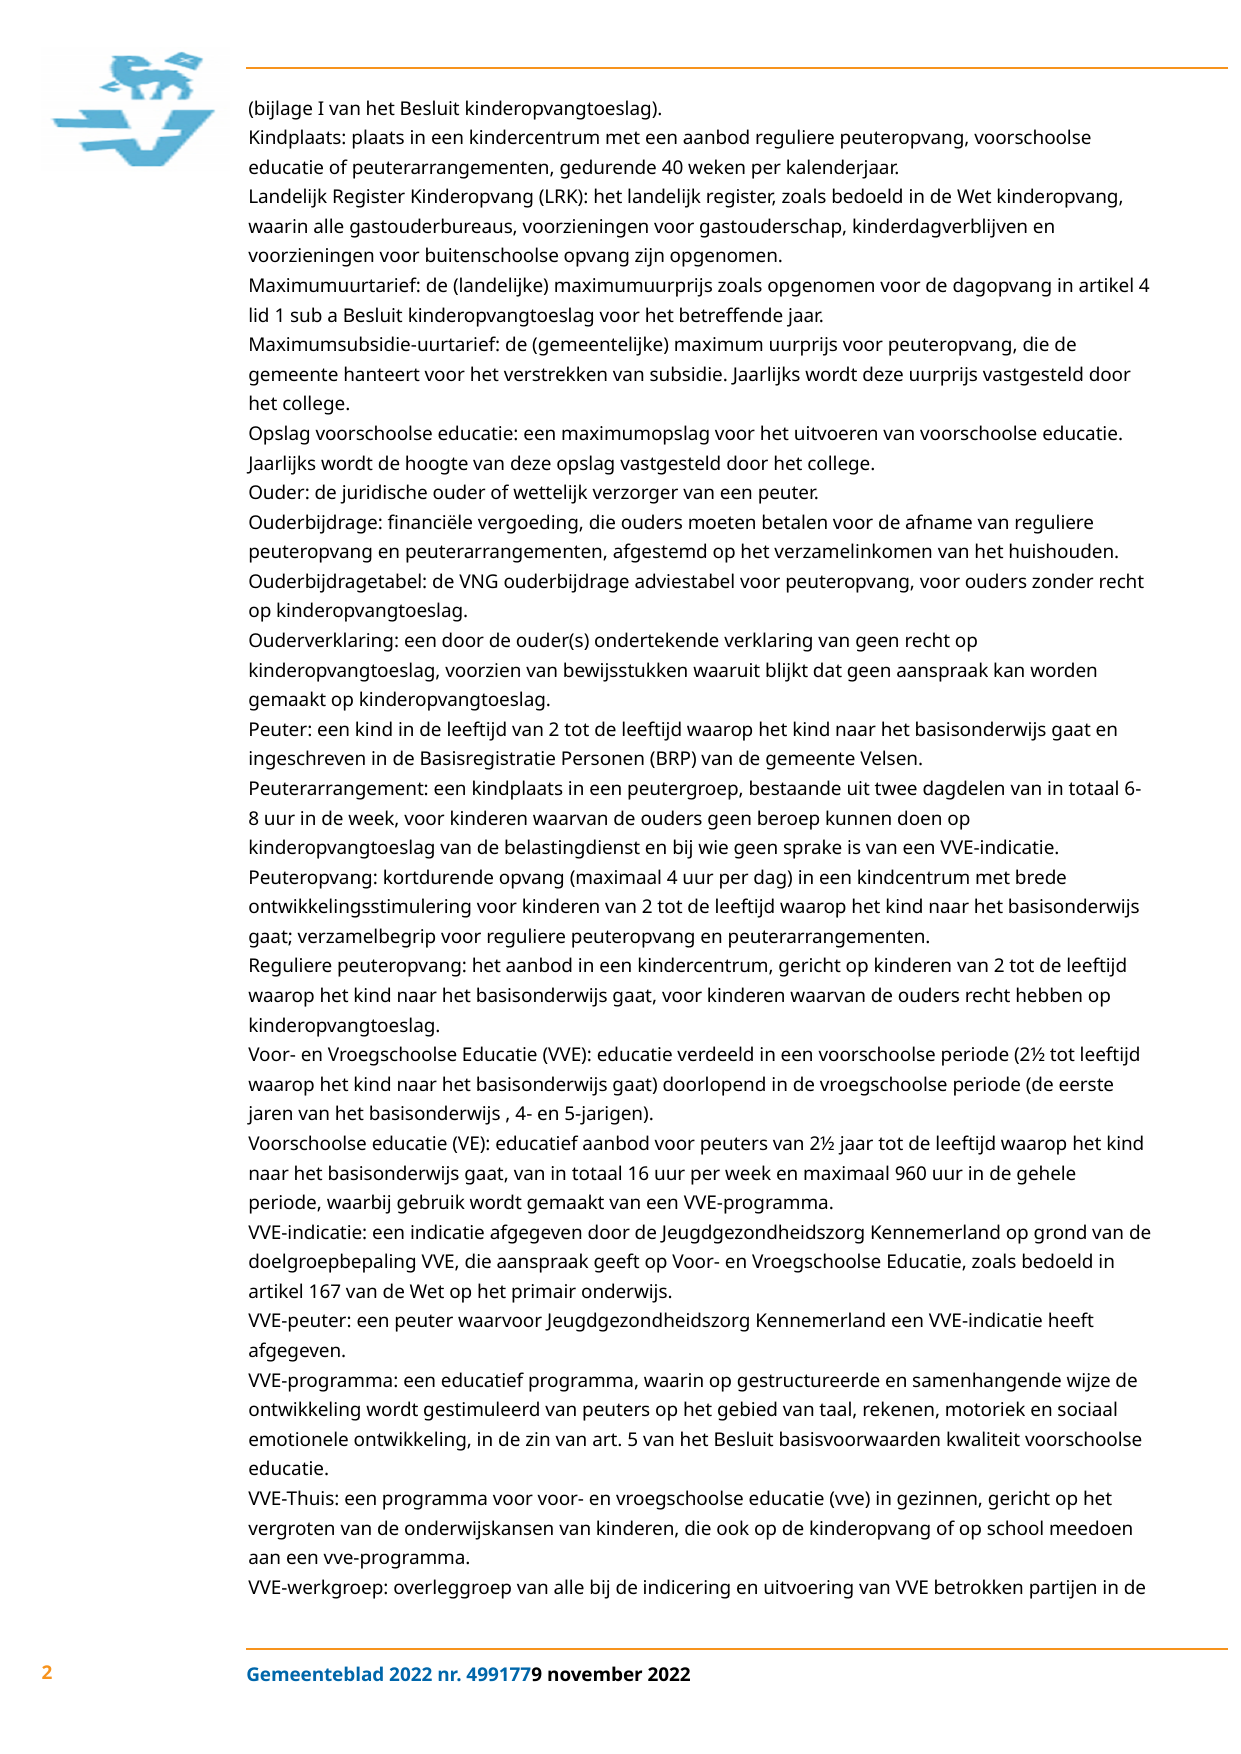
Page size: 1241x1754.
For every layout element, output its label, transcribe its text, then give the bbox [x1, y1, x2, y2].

text Kindplaats: plaats in een kindercentrum met een aanbod reguliere peuteropvang, voorschoolse educatie of peuterarrangementen, gedurende 40 weken per kalenderjaar. [248, 124, 1152, 180]
text (bijlage I van het Besluit kinderopvangtoeslag). [248, 95, 1152, 121]
text Peuterarrangement: een kindplaats in een peutergroep, bestaande uit twee dagdelen van in totaal 6-8 uur in de week, voor kinderen waarvan de ouders geen beroep kunnen doen op kinderopvangtoeslag van de belastingdienst en bij wie geen sprake is van een VVE-indicatie. [248, 775, 1152, 860]
text Peuteropvang: kortdurende opvang (maximaal 4 uur per dag) in een kindcentrum met brede ontwikkelingsstimulering voor kinderen van 2 tot de leeftijd waarop het kind naar het basisonderwijs gaat; verzamelbegrip voor reguliere peuteropvang en peuterarrangementen. [248, 864, 1152, 949]
text Maximumsubsidie-uurtarief: de (gemeentelijke) maximum uurprijs voor peuteropvang, die de gemeente hanteert voor het verstrekken van subsidie. Jaarlijks wordt deze uurprijs vastgesteld door het college. [248, 331, 1152, 416]
text Maximumuurtarief: de (landelijke) maximumuurprijs zoals opgenomen voor de dagopvang in artikel 4 lid 1 sub a Besluit kinderopvangtoeslag voor het betreffende jaar. [248, 272, 1152, 328]
text VVE-indicatie: een indicatie afgegeven door de Jeugdgezondheidszorg Kennemerland op grond van de doelgroepbepaling VVE, die aanspraak geeft op Voor- en Vroegschoolse Educatie, zoals bedoeld in artikel 167 van de Wet op het primair onderwijs. [248, 1219, 1152, 1304]
text VVE-Thuis: een programma voor voor- en vroegschoolse educatie (vve) in gezinnen, gericht op het vergroten van de onderwijskansen van kinderen, die ook op de kinderopvang of op school meedoen aan een vve-programma. [248, 1485, 1152, 1570]
text Reguliere peuteropvang: het aanbod in een kindercentrum, gericht op kinderen van 2 tot de leeftijd waarop het kind naar het basisonderwijs gaat, voor kinderen waarvan de ouders recht hebben op kinderopvangtoeslag. [248, 953, 1152, 1038]
text Voor- en Vroegschoolse Educatie (VVE): educatie verdeeld in een voorschoolse periode (2½ tot leeftijd waarop het kind naar het basisonderwijs gaat) doorlopend in de vroegschoolse periode (de eerste jaren van het basisonderwijs , 4- en 5-jarigen). [248, 1041, 1152, 1126]
text Ouderbijdragetabel: de VNG ouderbijdrage adviestabel voor peuteropvang, voor ouders zonder recht op kinderopvangtoeslag. [248, 568, 1152, 623]
text VVE-programma: een educatief programma, waarin op gestructureerde en samenhangende wijze de ontwikkeling wordt gestimuleerd van peuters op het gebied van taal, rekenen, motoriek en sociaal emotionele ontwikkeling, in de zin van art. 5 van het Besluit basisvoorwaarden kwaliteit voorschoolse educatie. [248, 1367, 1152, 1481]
text Opslag voorschoolse educatie: een maximumopslag voor het uitvoeren van voorschoolse educatie. Jaarlijks wordt de hoogte van deze opslag vastgesteld door het college. [248, 420, 1152, 476]
text VVE-peuter: een peuter waarvoor Jeugdgezondheidszorg Kennemerland een VVE-indicatie heeft afgegeven. [248, 1308, 1152, 1363]
text Ouder: de juridische ouder of wettelijk verzorger van een peuter. [248, 479, 1152, 505]
text Landelijk Register Kinderopvang (LRK): het landelijk register, zoals bedoeld in de Wet kinderopvang, waarin alle gastouderbureaus, voorzieningen voor gastouderschap, kinderdagverblijven en voorzieningen voor buitenschoolse opvang zijn opgenomen. [248, 183, 1152, 268]
text Ouderverklaring: een door de ouder(s) ondertekende verklaring van geen recht op kinderopvangtoeslag, voorzien van bewijsstukken waaruit blijkt dat geen aanspraak kan worden gemaakt op kinderopvangtoeslag. [248, 627, 1152, 712]
text Peuter: een kind in de leeftijd van 2 tot de leeftijd waarop het kind naar het basisonderwijs gaat en ingeschreven in de Basisregistratie Personen (BRP) van de gemeente Velsen. [248, 716, 1152, 771]
text Ouderbijdrage: financiële vergoeding, die ouders moeten betalen voor de afname van reguliere peuteropvang en peuterarrangementen, afgestemd op het verzamelinkomen van het huishouden. [248, 509, 1152, 564]
text Voorschoolse educatie (VE): educatief aanbod voor peuters van 2½ jaar tot de leeftijd waarop het kind naar het basisonderwijs gaat, van in totaal 16 uur per week en maximaal 960 uur in de gehele periode, waarbij gebruik wordt gemaakt van een VVE-programma. [248, 1130, 1152, 1215]
picture [41, 47, 231, 172]
text VVE-werkgroep: overleggroep van alle bij de indicering en uitvoering van VVE betrokken partijen in de [248, 1574, 1152, 1600]
